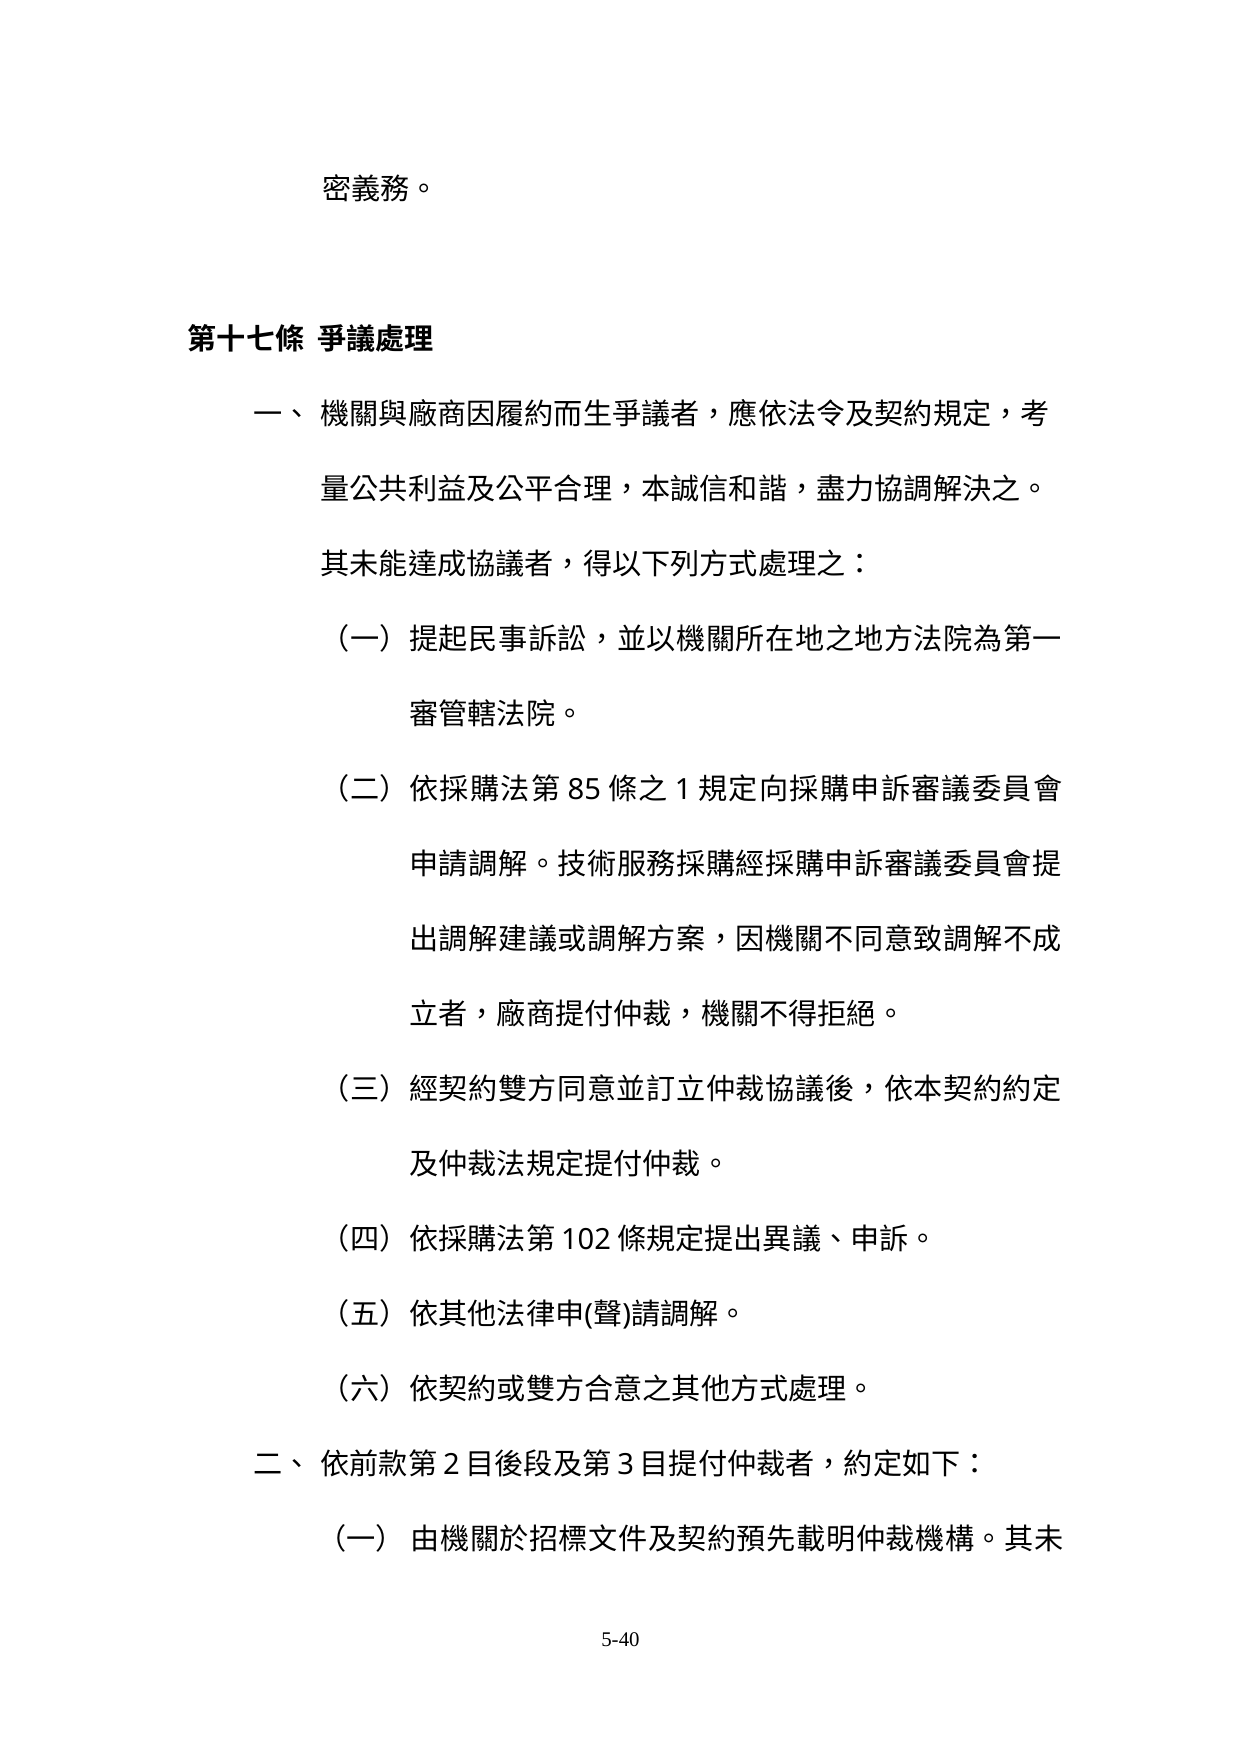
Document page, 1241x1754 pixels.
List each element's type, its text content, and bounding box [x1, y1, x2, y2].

list 由機關於招標文件及契約預先載明仲裁機構。其未 [317, 1499, 1063, 1574]
list 依其他法律申(聲)請調解。 [321, 1274, 1063, 1349]
list 依契約或雙方合意之其他方式處理。 [321, 1349, 1063, 1424]
text 第十七條 爭議處理 [187, 299, 1063, 374]
list 提起民事訴訟，並以機關所在地之地方法院為第一審管轄法院。 [321, 599, 1063, 749]
list 依前款第2目後段及第3目提付仲裁者，約定如下： [253, 1424, 1063, 1499]
list 依採購法第102條規定提出異議、申訴。 [321, 1199, 1063, 1274]
list 機關與廠商因履約而生爭議者，應依法令及契約規定，考量公共利益及公平合理，本誠信和諧，盡力協調解決之。其未能達成協議者，得以下列方式處理之： [253, 374, 1063, 599]
text 密義務。 [253, 149, 1063, 224]
list 依採購法第85條之1規定向採購申訴審議委員會申請調解。技術服務採購經採購申訴審議委員會提出調解建議或調解方案，因機關不同意致調解不成立者，廠商提付仲裁，機關不得拒絕。 [321, 749, 1063, 1049]
list 經契約雙方同意並訂立仲裁協議後，依本契約約定及仲裁法規定提付仲裁。 [321, 1049, 1063, 1199]
